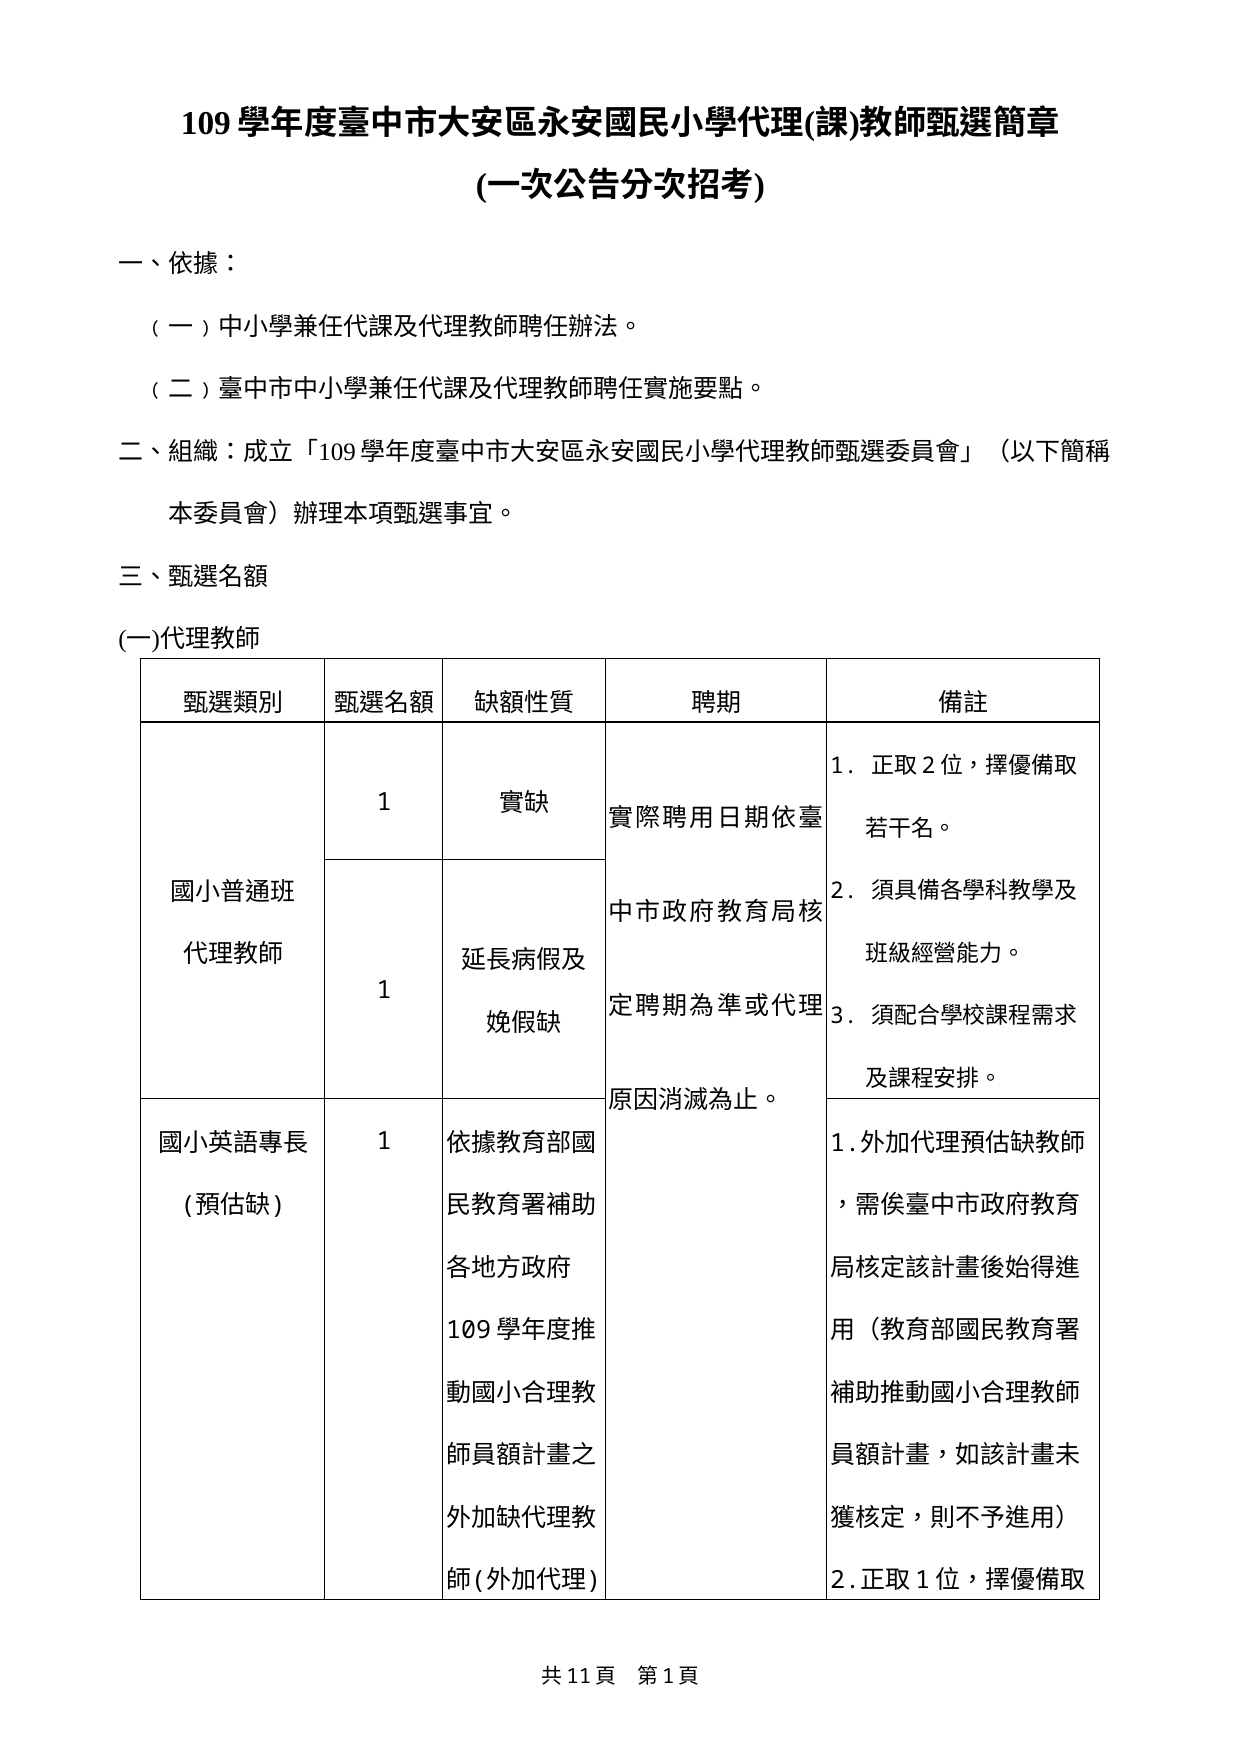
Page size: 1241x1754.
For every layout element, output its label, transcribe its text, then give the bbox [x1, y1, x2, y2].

table_cell 1.外加代理預估缺教師 ，需俟臺中市政府教育局核定該計畫後始得進用（教育部國民教育署補助推動國小合理教師員額計畫，如該計畫未獲核定，則不予進用） 2.正取1位，擇優備取 [827, 1099, 1099, 1598]
table_header 缺額性質 [443, 659, 605, 721]
table_header 備註 [827, 659, 1099, 721]
table_header 聘期 [606, 659, 826, 721]
text ﹙一﹚中小學兼任代課及代理教師聘任辦法。 [143, 283, 1122, 345]
text 三、甄選名額 [118, 533, 1122, 595]
table_cell 國小普通班 代理教師 [141, 723, 324, 1097]
table_cell 依據教育部國民教育署補助各地方政府 109學年度推動國小合理教師員額計畫之外加缺代理教師(外加代理) [443, 1099, 605, 1598]
text 一、依據： [118, 220, 1122, 283]
table_cell 實缺 [443, 723, 605, 859]
table_cell 延長病假及 娩假缺 [443, 860, 605, 1097]
table_cell 實際聘用日期依臺中市政府教育局核定聘期為準或代理原因消滅為止。 [606, 723, 826, 1598]
table_cell 1 [325, 860, 442, 1097]
table_header 甄選名額 [325, 659, 442, 721]
table_cell 國小英語專長 (預估缺) [141, 1099, 324, 1598]
text (一次公告分次招考) [118, 141, 1122, 203]
text (一)代理教師 [118, 595, 1122, 658]
table_cell 1 [325, 723, 442, 859]
table_cell 1. 正取2位，擇優備取若干名。 2. 須具備各學科教學及班級經營能力。 3. 須配合學校課程需求及課程安排。 [827, 723, 1099, 1097]
text ﹙二﹚臺中市中小學兼任代課及代理教師聘任實施要點。 [143, 345, 1122, 408]
text 109學年度臺中市大安區永安國民小學代理(課)教師甄選簡章 [118, 78, 1122, 141]
table_cell 1 [325, 1099, 442, 1598]
text 二、組織：成立「109學年度臺中市大安區永安國民小學代理教師甄選委員會」（以下簡稱本委員會）辦理本項甄選事宜。 [118, 408, 1122, 533]
table_header 甄選類別 [141, 659, 324, 721]
